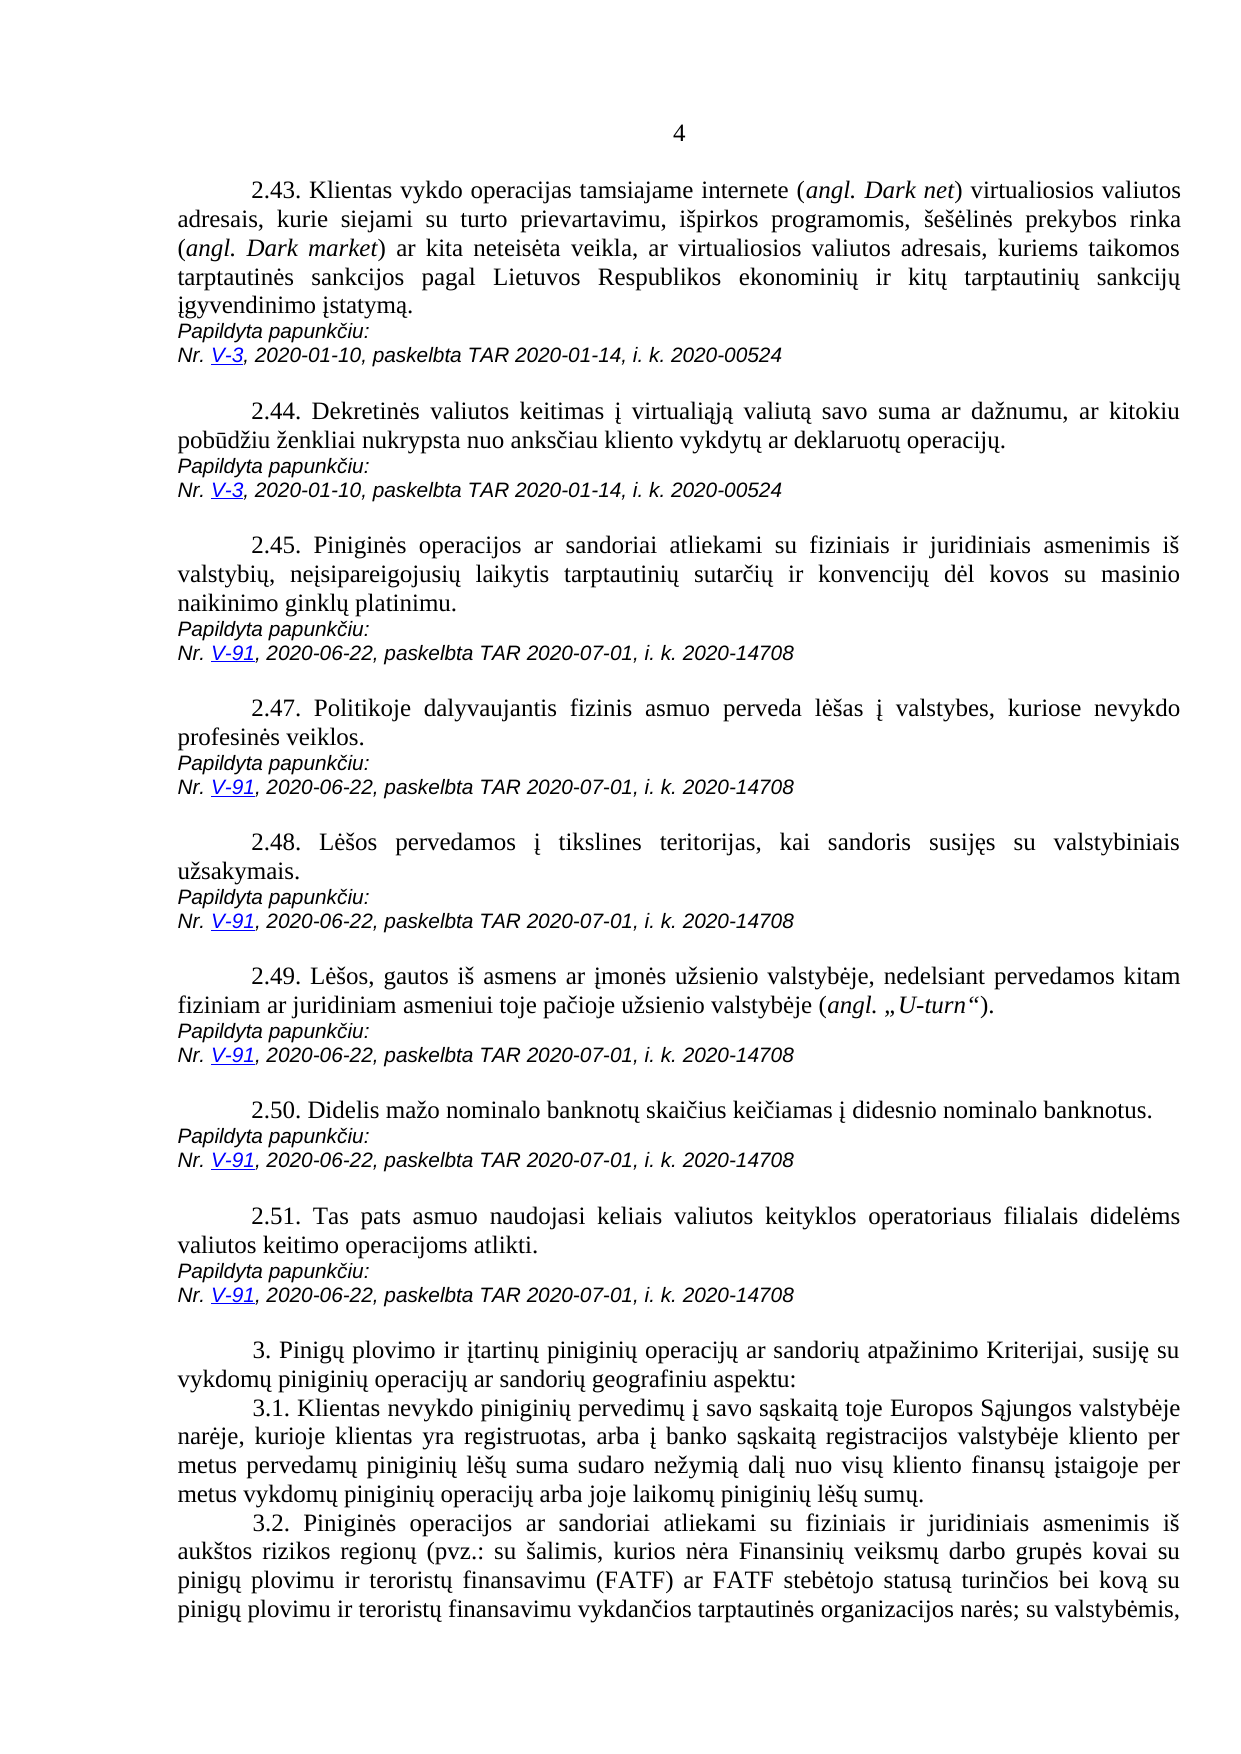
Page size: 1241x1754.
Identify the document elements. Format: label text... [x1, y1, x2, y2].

text Nr. V-91, 2020-06-22, paskelbta TAR 2020-07-01, i. k. 2020-14708 [177, 1282, 1181, 1306]
text Nr. V-91, 2020-06-22, paskelbta TAR 2020-07-01, i. k. 2020-14708 [177, 1043, 1181, 1067]
text Papildyta papunkčiu: [177, 1258, 1181, 1282]
text 3. Pinigų plovimo ir įtartinų piniginių operacijų ar sandorių atpažinimo Kriterijai, susiję su vykdomų piniginių operacijų ar sandorių geografiniu aspektu: [177, 1335, 1181, 1393]
text 2.49. Lėšos, gautos iš asmens ar įmonės užsienio valstybėje, nedelsiant pervedamos kitam fiziniam ar juridiniam asmeniui toje pačioje užsienio valstybėje (angl. „U-turn“). [177, 961, 1181, 1019]
text 2.43. Klientas vykdo operacijas tamsiajame internete (angl. Dark net) virtualiosios valiutos adresais, kurie siejami su turto prievartavimu, išpirkos programomis, šešėlinės prekybos rinka (angl. Dark market) ar kita neteisėta veikla, ar virtualiosios valiutos adresais, kuriems taikomos tarptautinės sankcijos pagal Lietuvos Respublikos ekonominių ir kitų tarptautinių sankcijų įgyvendinimo įstatymą. [177, 176, 1181, 319]
text Papildyta papunkčiu: [177, 1019, 1181, 1043]
text Nr. V-91, 2020-06-22, paskelbta TAR 2020-07-01, i. k. 2020-14708 [177, 774, 1181, 798]
text Papildyta papunkčiu: [177, 1124, 1181, 1148]
text Nr. V-91, 2020-06-22, paskelbta TAR 2020-07-01, i. k. 2020-14708 [177, 640, 1181, 664]
text Papildyta papunkčiu: [177, 885, 1181, 909]
text 2.48. Lėšos pervedamos į tikslines teritorijas, kai sandoris susijęs su valstybiniais užsakymais. [177, 827, 1181, 885]
text Nr. V-3, 2020-01-10, paskelbta TAR 2020-01-14, i. k. 2020-00524 [177, 477, 1181, 501]
text Nr. V-91, 2020-06-22, paskelbta TAR 2020-07-01, i. k. 2020-14708 [177, 909, 1181, 933]
text Papildyta papunkčiu: [177, 453, 1181, 477]
text 2.47. Politikoje dalyvaujantis fizinis asmuo perveda lėšas į valstybes, kuriose nevykdo profesinės veiklos. [177, 693, 1181, 751]
text Papildyta papunkčiu: [177, 319, 1181, 343]
text Nr. V-3, 2020-01-10, paskelbta TAR 2020-01-14, i. k. 2020-00524 [177, 343, 1181, 367]
text Papildyta papunkčiu: [177, 751, 1181, 774]
text 3.2. Piniginės operacijos ar sandoriai atliekami su fiziniais ir juridiniais asmenimis iš aukštos rizikos regionų (pvz.: su šalimis, kurios nėra Finansinių veiksmų darbo grupės kovai su pinigų plovimu ir teroristų finansavimu (FATF) ar FATF stebėtojo statusą turinčios bei kovą su pinigų plovimu ir teroristų finansavimu vykdančios tarptautinės organizacijos narės; su valstybėmis, [177, 1508, 1181, 1623]
text Nr. V-91, 2020-06-22, paskelbta TAR 2020-07-01, i. k. 2020-14708 [177, 1148, 1181, 1172]
text 2.44. Dekretinės valiutos keitimas į virtualiąją valiutą savo suma ar dažnumu, ar kitokiu pobūdžiu ženkliai nukrypsta nuo anksčiau kliento vykdytų ar deklaruotų operacijų. [177, 396, 1181, 453]
text 3.1. Klientas nevykdo piniginių pervedimų į savo sąskaitą toje Europos Sąjungos valstybėje narėje, kurioje klientas yra registruotas, arba į banko sąskaitą registracijos valstybėje kliento per metus pervedamų piniginių lėšų suma sudaro nežymią dalį nuo visų kliento finansų įstaigoje per metus vykdomų piniginių operacijų arba joje laikomų piniginių lėšų sumų. [177, 1393, 1181, 1508]
text 2.50. Didelis mažo nominalo banknotų skaičius keičiamas į didesnio nominalo banknotus. [177, 1096, 1181, 1124]
text 2.51. Tas pats asmuo naudojasi keliais valiutos keityklos operatoriaus filialais didelėms valiutos keitimo operacijoms atlikti. [177, 1201, 1181, 1258]
text Papildyta papunkčiu: [177, 616, 1181, 640]
text 2.45. Piniginės operacijos ar sandoriai atliekami su fiziniais ir juridiniais asmenimis iš valstybių, neįsipareigojusių laikytis tarptautinių sutarčių ir konvencijų dėl kovos su masinio naikinimo ginklų platinimu. [177, 530, 1181, 616]
